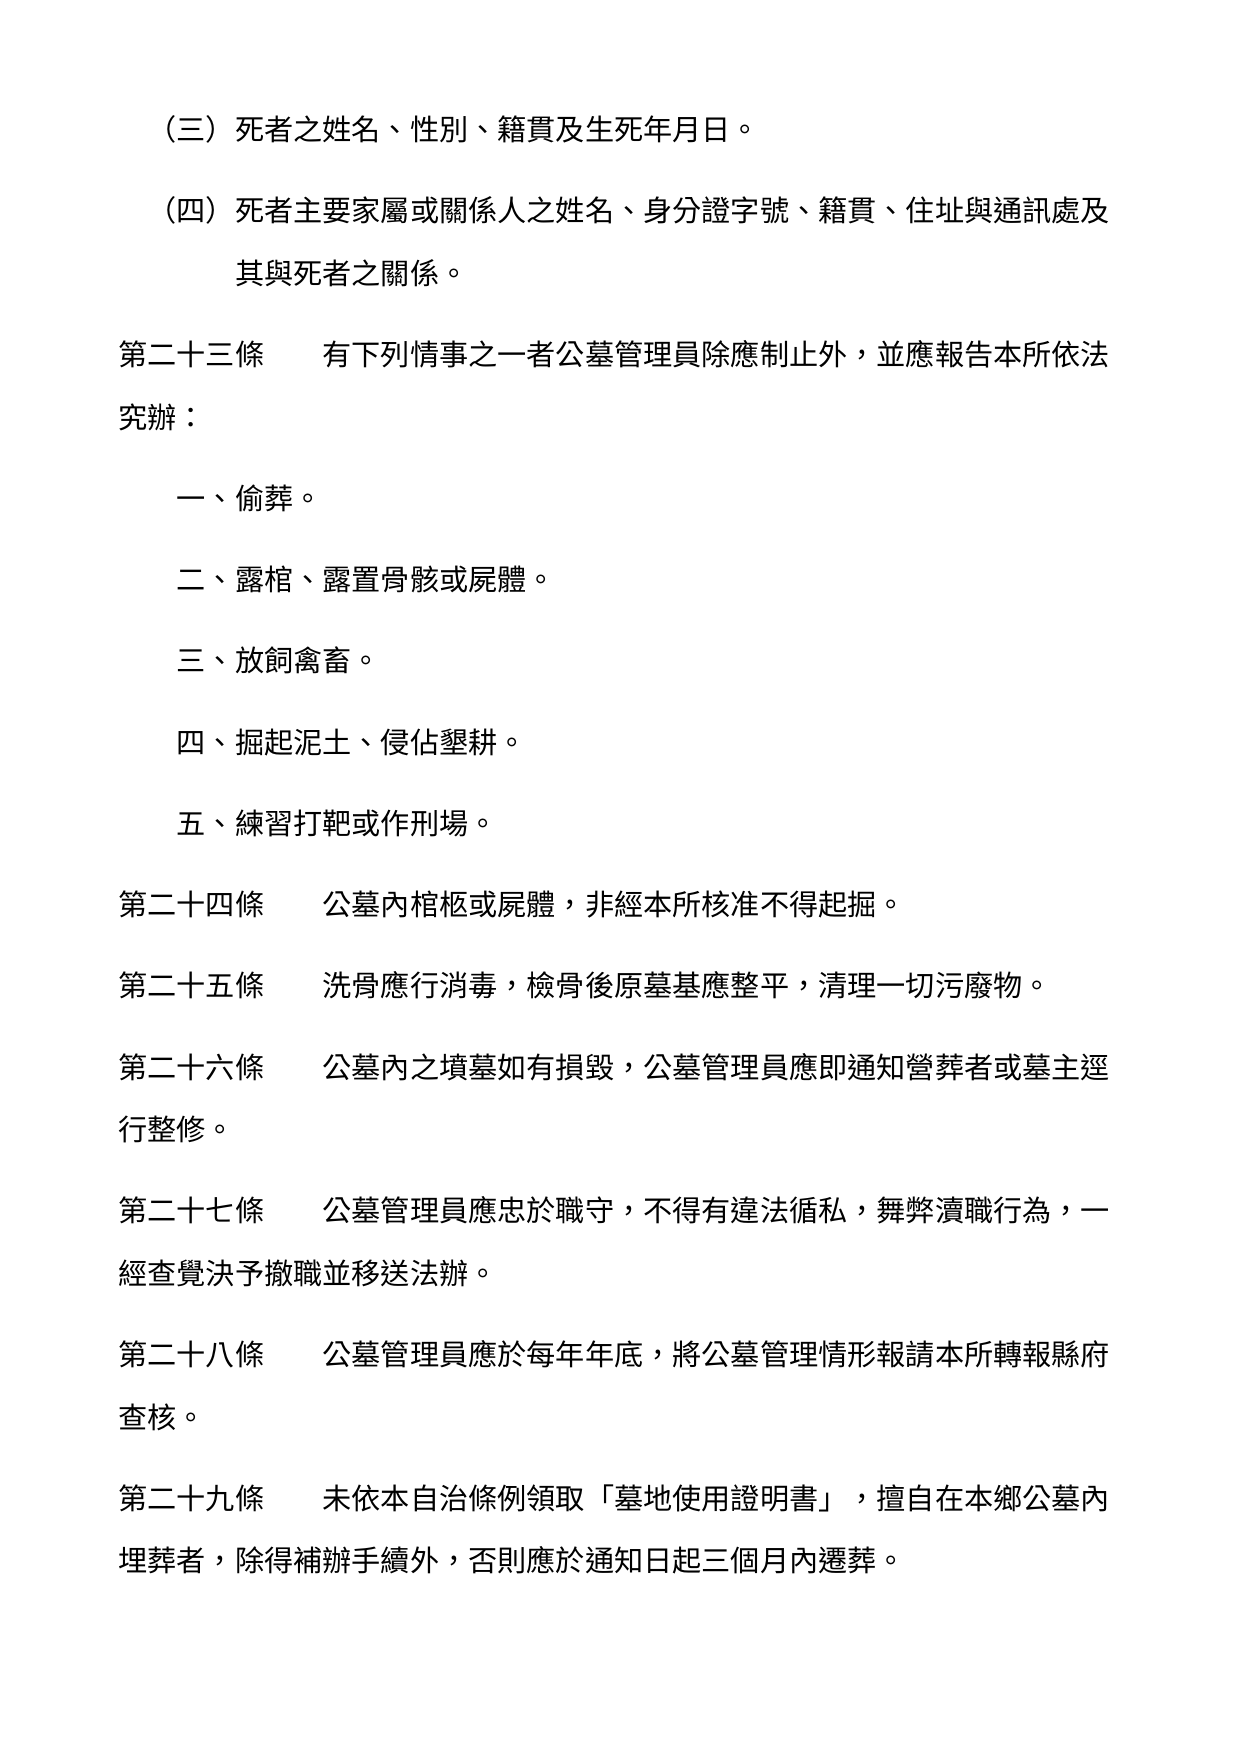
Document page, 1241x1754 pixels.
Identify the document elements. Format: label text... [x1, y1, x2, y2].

text 第二十三條 有下列情事之一者公墓管理員除應制止外，並應報告本所依法究辦： [118, 311, 1122, 436]
text 二、露棺、露置骨骸或屍體。 [118, 536, 1122, 599]
text 第二十五條 洗骨應行消毒，檢骨後原墓基應整平，清理一切污廢物。 [118, 942, 1122, 1005]
text 三、放飼禽畜。 [118, 617, 1122, 680]
text 第二十九條 未依本自治條例領取「墓地使用證明書」，擅自在本鄉公墓內埋葬者，除得補辦手續外，否則應於通知日起三個月內遷葬。 [118, 1455, 1122, 1580]
text 四、掘起泥土、侵佔墾耕。 [118, 699, 1122, 761]
text 第二十八條 公墓管理員應於每年年底，將公墓管理情形報請本所轉報縣府查核。 [118, 1311, 1122, 1436]
text （四）死者主要家屬或關係人之姓名、身分證字號、籍貫、住址與通訊處及其與死者之關係。 [118, 167, 1122, 292]
text （三）死者之姓名、性別、籍貫及生死年月日。 [118, 86, 1122, 149]
text 第二十七條 公墓管理員應忠於職守，不得有違法循私，舞弊瀆職行為，一經查覺決予撤職並移送法辦。 [118, 1167, 1122, 1292]
text 五、練習打靶或作刑場。 [118, 780, 1122, 842]
text 一、偷葬。 [118, 455, 1122, 517]
text 第二十六條 公墓內之墳墓如有損毀，公墓管理員應即通知營葬者或墓主逕行整修。 [118, 1024, 1122, 1149]
text 第二十四條 公墓內棺柩或屍體，非經本所核准不得起掘。 [118, 861, 1122, 924]
